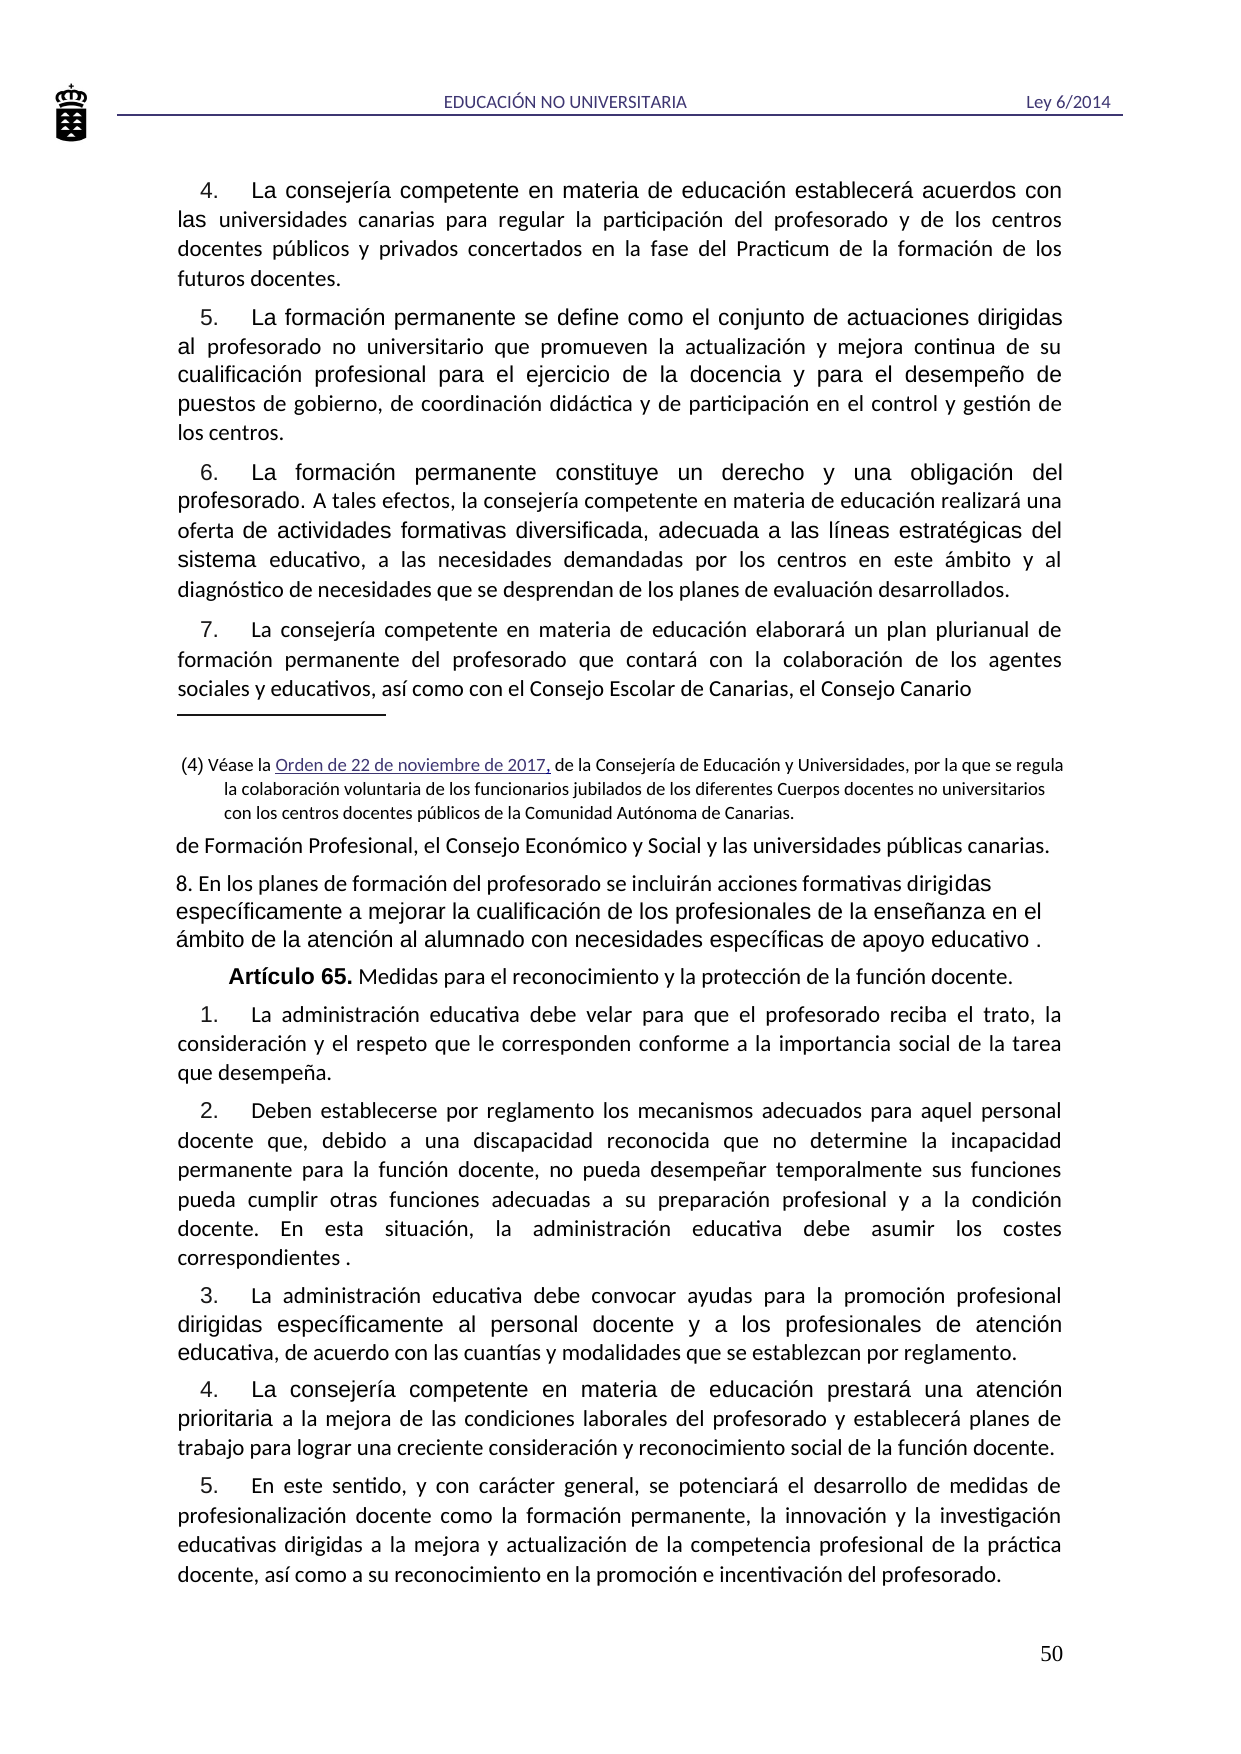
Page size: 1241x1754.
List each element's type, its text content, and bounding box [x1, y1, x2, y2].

list En este sentido, y con carácter general, se potenciará el desarrollo de medidas de profesionalización docente como la formación permanente, la innovación y la investigación educativas dirigidas a la mejora y actualización de la competencia profesional de la práctica docente, así como a su reconocimiento en la promoción e incentivación del profesorado. [177, 1472, 1063, 1588]
text (4) Véase la Orden de 22 de noviembre de 2017, de la Consejería de Educación y Universidades, por la que se regula la colaboración voluntaria de los funcionarios jubilados de los diferentes Cuerpos docentes no universitarios con los centros docentes públicos de la Comunidad Autónoma de Canarias. [176, 753, 1064, 824]
text de Formación Profesional, el Consejo Económico y Social y las universidades públicas canarias. [176, 831, 1063, 859]
text 8. En los planes de formación del profesorado se incluirán acciones formativas dirigidas específicamente a mejorar la cualificación de los profesionales de la enseñanza en el ámbito de la atención al alumnado con necesidades específicas de apoyo educativo . [176, 869, 1065, 952]
list Deben establecerse por reglamento los mecanismos adecuados para aquel personal docente que, debido a una discapacidad reconocida que no determine la incapacidad permanente para la función docente, no pueda desempeñar temporalmente sus funciones pueda cumplir otras funciones adecuadas a su preparación profesional y a la condición docente. En esta situación, la administración educativa debe asumir los costes correspondientes . [177, 1097, 1063, 1271]
list La formación permanente constituye un derecho y una obligación del profesorado. A tales efectos, la consejería competente en materia de educación realizará una oferta de actividades formativas diversificada, adecuada a las líneas estratégicas del sistema educativo, a las necesidades demandadas por los centros en este ámbito y al diagnóstico de necesidades que se desprendan de los planes de evaluación desarrollados. [177, 459, 1063, 603]
list La administración educativa debe convocar ayudas para la promoción profesional dirigidas específicamente al personal docente y a los profesionales de atención educativa, de acuerdo con las cuantías y modalidades que se establezcan por reglamento. [177, 1281, 1063, 1366]
list La consejería competente en materia de educación elaborará un plan plurianual de formación permanente del profesorado que contará con la colaboración de los agentes sociales y educativos, así como con el Consejo Escolar de Canarias, el Consejo Canario [177, 615, 1063, 702]
list La administración educativa debe velar para que el profesorado reciba el trato, la consideración y el respeto que le corresponden conforme a la importancia social de la tarea que desempeña. [177, 1000, 1063, 1087]
list La consejería competente en materia de educación establecerá acuerdos con las universidades canarias para regular la participación del profesorado y de los centros docentes públicos y privados concertados en la fase del Practicum de la formación de los futuros docentes. [177, 177, 1063, 292]
list La formación permanente se define como el conjunto de actuaciones dirigidas al profesorado no universitario que promueven la actualización y mejora continua de su cualificación profesional para el ejercicio de la docencia y para el desempeño de puestos de gobierno, de coordinación didáctica y de participación en el control y gestión de los centros. [177, 304, 1063, 446]
list La consejería competente en materia de educación prestará una atención prioritaria a la mejora de las condiciones laborales del profesorado y establecerá planes de trabajo para lograr una creciente consideración y reconocimiento social de la función docente. [177, 1376, 1063, 1462]
text Artículo 65. Medidas para el reconocimiento y la protección de la función docente. [179, 962, 1063, 990]
